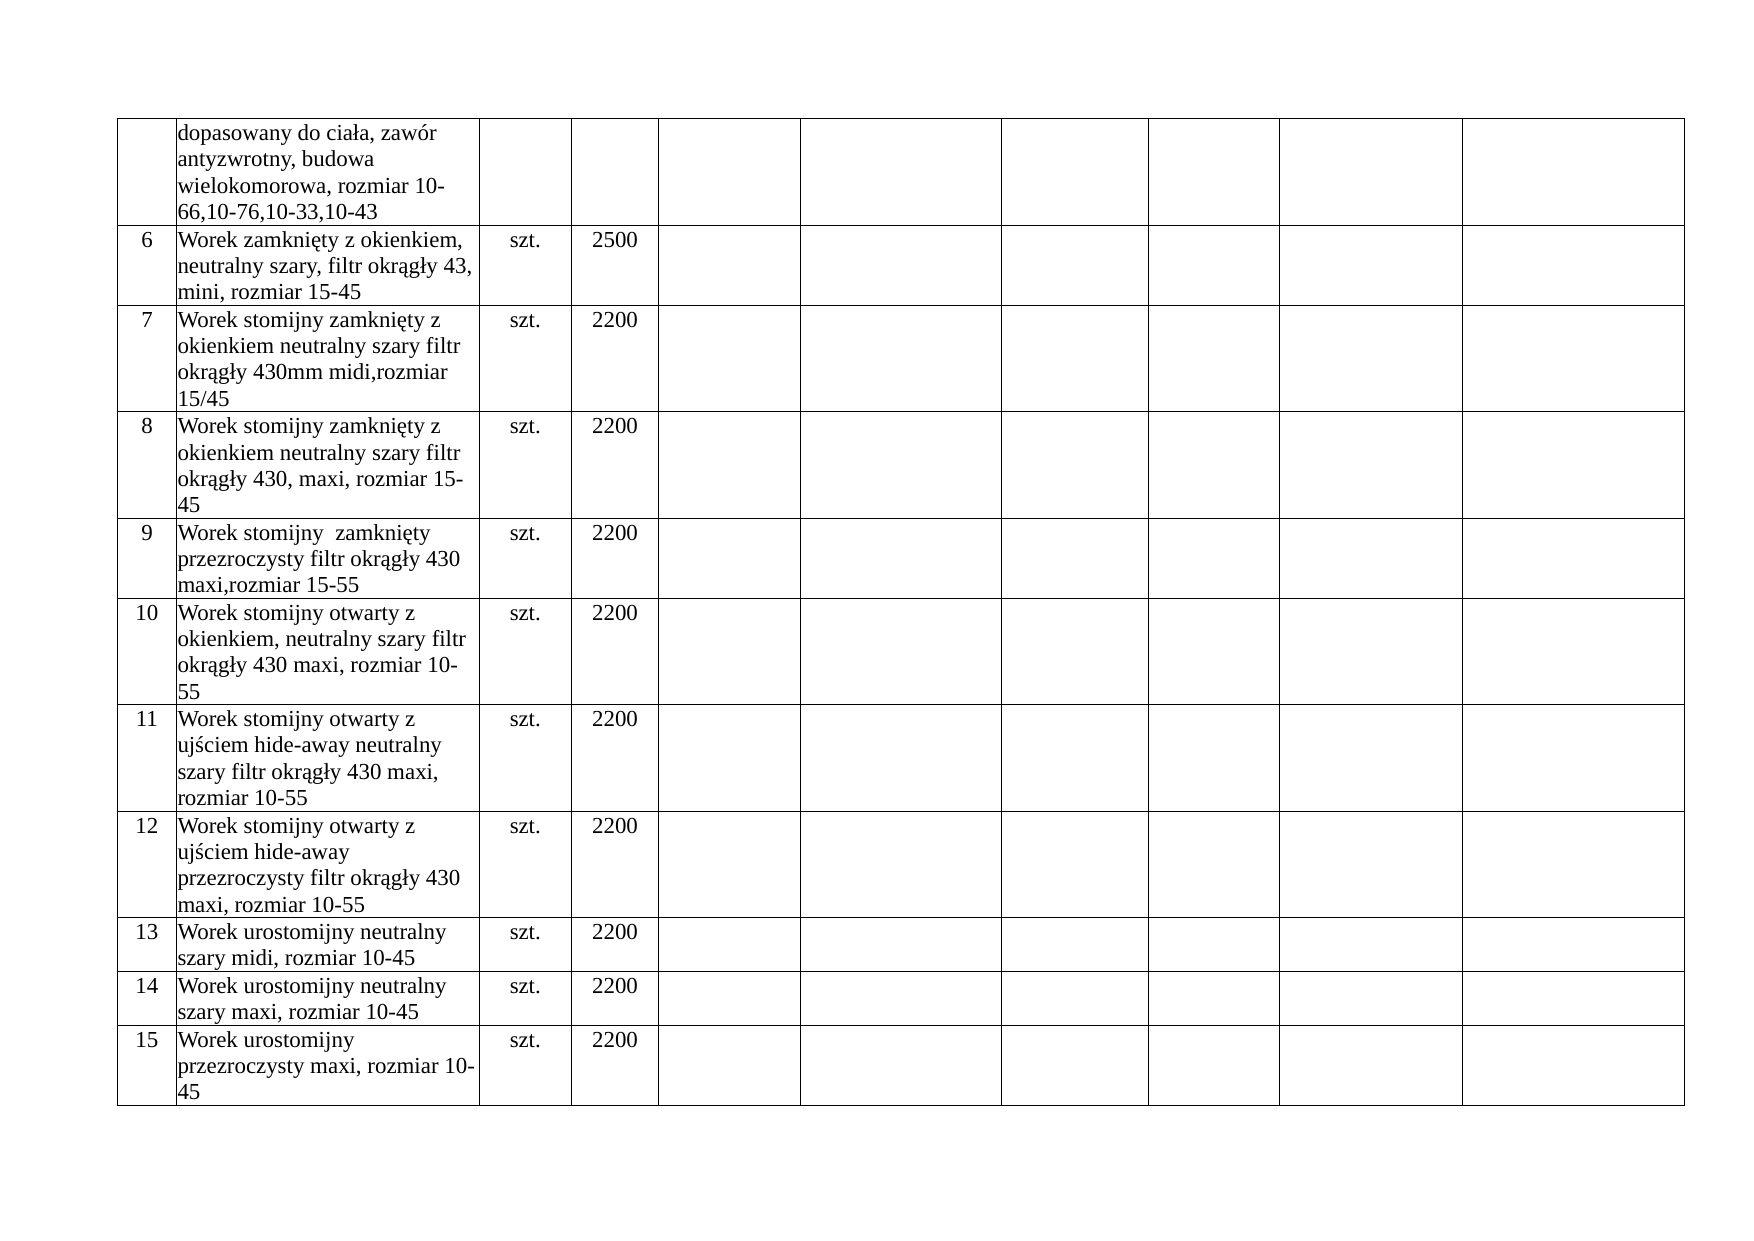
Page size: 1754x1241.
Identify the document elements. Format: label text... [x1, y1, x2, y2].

table_cell [1149, 519, 1279, 598]
table_cell [1149, 812, 1279, 917]
table_cell Worek stomijny zamknięty przezroczysty filtr okrągły 430 maxi,rozmiar 15-55 [177, 519, 479, 598]
table_cell [801, 599, 1001, 704]
table_cell dopasowany do ciała, zawór antyzwrotny, budowa wielokomorowa, rozmiar 10-66,10-76,10-33,10-43 [177, 119, 479, 224]
table_cell 8 [118, 412, 176, 518]
table_cell [1463, 812, 1684, 917]
table_cell [118, 119, 176, 224]
table_cell szt. [480, 306, 571, 411]
table_cell [1002, 412, 1148, 518]
table_cell 11 [118, 705, 176, 811]
table_cell [1463, 306, 1684, 411]
table_cell 2200 [572, 306, 658, 411]
table_cell 13 [118, 918, 176, 971]
table_cell 7 [118, 306, 176, 411]
table_cell [659, 705, 800, 811]
table_cell Worek stomijny zamknięty z okienkiem neutralny szary filtr okrągły 430mm midi,rozmiar 15/45 [177, 306, 479, 411]
table_cell 12 [118, 812, 176, 917]
table_cell Worek urostomijny neutralny szary midi, rozmiar 10-45 [177, 918, 479, 971]
table_cell [1463, 519, 1684, 598]
table_cell [659, 812, 800, 917]
table_cell szt. [480, 918, 571, 971]
table_cell [659, 1026, 800, 1105]
table_cell [1002, 519, 1148, 598]
table_cell [1280, 1026, 1462, 1105]
table_cell [659, 599, 800, 704]
table_cell [1280, 119, 1462, 224]
table_cell [480, 119, 571, 224]
table_cell Worek urostomijny przezroczysty maxi, rozmiar 10-45 [177, 1026, 479, 1105]
table_cell [1280, 918, 1462, 971]
table_cell 2200 [572, 918, 658, 971]
table_cell 14 [118, 972, 176, 1024]
table_cell szt. [480, 1026, 571, 1105]
table_cell [1149, 918, 1279, 971]
table_cell 10 [118, 599, 176, 704]
table_cell 2200 [572, 599, 658, 704]
table_cell [1280, 599, 1462, 704]
table_cell [1280, 306, 1462, 411]
table_cell [1463, 226, 1684, 305]
table_cell [1002, 1026, 1148, 1105]
table_cell Worek urostomijny neutralny szary maxi, rozmiar 10-45 [177, 972, 479, 1024]
table_cell Worek zamknięty z okienkiem, neutralny szary, filtr okrągły 43, mini, rozmiar 15-45 [177, 226, 479, 305]
table_cell [659, 918, 800, 971]
table_cell [1463, 599, 1684, 704]
table_cell [1280, 972, 1462, 1024]
table_cell [1149, 705, 1279, 811]
table_cell 6 [118, 226, 176, 305]
table_cell [1149, 599, 1279, 704]
table_cell [1149, 972, 1279, 1024]
table_cell szt. [480, 812, 571, 917]
table_cell 2200 [572, 1026, 658, 1105]
table_cell Worek stomijny otwarty z ujściem hide-away neutralny szary filtr okrągły 430 maxi, rozmiar 10-55 [177, 705, 479, 811]
table_cell 2200 [572, 972, 658, 1024]
table_cell [1280, 226, 1462, 305]
table_cell [801, 519, 1001, 598]
table_cell [572, 119, 658, 224]
table_cell [1463, 1026, 1684, 1105]
table_cell [801, 918, 1001, 971]
table_cell szt. [480, 599, 571, 704]
table_cell [1149, 1026, 1279, 1105]
table_cell [1002, 812, 1148, 917]
table_cell 2500 [572, 226, 658, 305]
table_cell [1002, 306, 1148, 411]
table_cell Worek stomijny zamknięty z okienkiem neutralny szary filtr okrągły 430, maxi, rozmiar 15-45 [177, 412, 479, 518]
table_cell 2200 [572, 705, 658, 811]
table_cell 2200 [572, 412, 658, 518]
table_cell [1463, 119, 1684, 224]
table_cell [1280, 519, 1462, 598]
table_cell [1002, 226, 1148, 305]
table_cell [1463, 972, 1684, 1024]
table_cell [659, 519, 800, 598]
table_cell szt. [480, 972, 571, 1024]
table_cell [659, 306, 800, 411]
table_cell [801, 226, 1001, 305]
table_cell [1149, 119, 1279, 224]
table_cell [801, 972, 1001, 1024]
table_cell [801, 1026, 1001, 1105]
table_cell [1149, 226, 1279, 305]
table_cell [1002, 119, 1148, 224]
table_cell szt. [480, 412, 571, 518]
table_cell szt. [480, 519, 571, 598]
table_cell [1002, 599, 1148, 704]
table_cell szt. [480, 705, 571, 811]
table_cell [801, 412, 1001, 518]
table_cell [801, 306, 1001, 411]
table_cell [1002, 918, 1148, 971]
table_cell [1149, 412, 1279, 518]
table_cell szt. [480, 226, 571, 305]
table_cell [1463, 705, 1684, 811]
table_cell [1002, 705, 1148, 811]
table_cell [1463, 918, 1684, 971]
table_cell [801, 812, 1001, 917]
table_cell [1002, 972, 1148, 1024]
table_cell 2200 [572, 519, 658, 598]
table_cell [801, 705, 1001, 811]
table_cell [1280, 812, 1462, 917]
table_cell [1280, 412, 1462, 518]
table_cell 2200 [572, 812, 658, 917]
table_cell [1463, 412, 1684, 518]
table_cell Worek stomijny otwarty z okienkiem, neutralny szary filtr okrągły 430 maxi, rozmiar 10-55 [177, 599, 479, 704]
table_cell [659, 412, 800, 518]
table_cell Worek stomijny otwarty z ujściem hide-away przezroczysty filtr okrągły 430 maxi, rozmiar 10-55 [177, 812, 479, 917]
table_cell 15 [118, 1026, 176, 1105]
table_cell [659, 972, 800, 1024]
table_cell [659, 119, 800, 224]
table_cell [1280, 705, 1462, 811]
table_cell [1149, 306, 1279, 411]
table_cell [801, 119, 1001, 224]
table_cell [659, 226, 800, 305]
table_cell 9 [118, 519, 176, 598]
